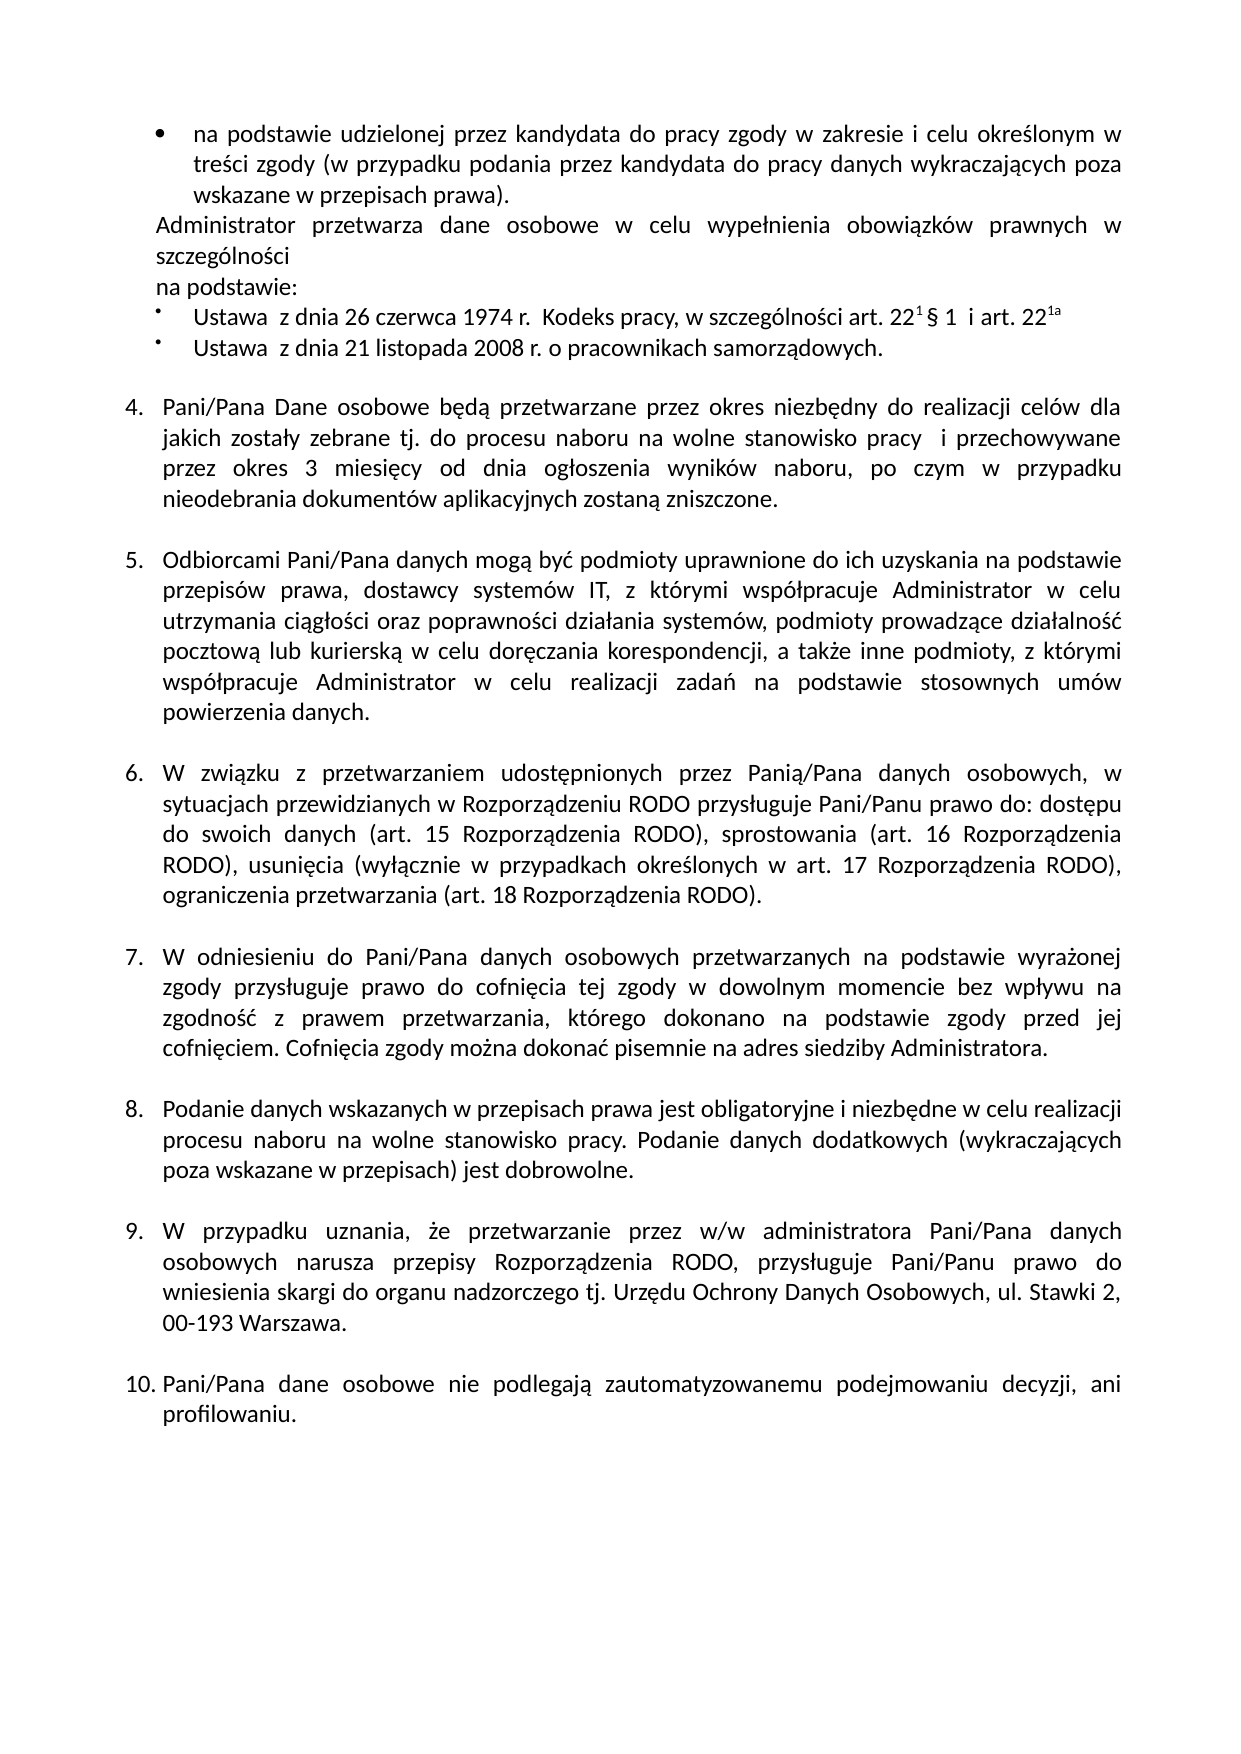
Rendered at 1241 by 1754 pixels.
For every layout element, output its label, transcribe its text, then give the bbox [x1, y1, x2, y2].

list na podstawie udzielonej przez kandydata do pracy zgody w zakresie i celu określonym w treści zgody (w przypadku podania przez kandydata do pracy danych wykraczających poza wskazane w przepisach prawa). [156, 118, 1123, 210]
list Ustawa z dnia 26 czerwca 1974 r. Kodeks pracy, w szczególności art. 221 § 1 i art. 221a [156, 301, 1123, 332]
list W przypadku uznania, że przetwarzanie przez w/w administratora Pani/Pana danych osobowych narusza przepisy Rozporządzenia RODO, przysługuje Pani/Panu prawo do wniesienia skargi do organu nadzorczego tj. Urzędu Ochrony Danych Osobowych, ul. Stawki 2, 00-193 Warszawa. [125, 1215, 1123, 1337]
list Ustawa z dnia 21 listopada 2008 r. o pracownikach samorządowych. [156, 332, 1123, 362]
text Administrator przetwarza dane osobowe w celu wypełnienia obowiązków prawnych w szczególności na podstawie: [156, 210, 1123, 301]
list Podanie danych wskazanych w przepisach prawa jest obligatoryjne i niezbędne w celu realizacji procesu naboru na wolne stanowisko pracy. Podanie danych dodatkowych (wykraczających poza wskazane w przepisach) jest dobrowolne. [125, 1093, 1123, 1185]
list Odbiorcami Pani/Pana danych mogą być podmioty uprawnione do ich uzyskania na podstawie przepisów prawa, dostawcy systemów IT, z którymi współpracuje Administrator w celu utrzymania ciągłości oraz poprawności działania systemów, podmioty prowadzące działalność pocztową lub kurierską w celu doręczania korespondencji, a także inne podmioty, z którymi współpracuje Administrator w celu realizacji zadań na podstawie stosownych umów powierzenia danych. [125, 544, 1123, 727]
list Pani/Pana dane osobowe nie podlegają zautomatyzowanemu podejmowaniu decyzji, ani profilowaniu. [125, 1368, 1123, 1429]
list W odniesieniu do Pani/Pana danych osobowych przetwarzanych na podstawie wyrażonej zgody przysługuje prawo do cofnięcia tej zgody w dowolnym momencie bez wpływu na zgodność z prawem przetwarzania, którego dokonano na podstawie zgody przed jej cofnięciem. Cofnięcia zgody można dokonać pisemnie na adres siedziby Administratora. [125, 941, 1123, 1063]
list Pani/Pana Dane osobowe będą przetwarzane przez okres niezbędny do realizacji celów dla jakich zostały zebrane tj. do procesu naboru na wolne stanowisko pracy i przechowywane przez okres 3 miesięcy od dnia ogłoszenia wyników naboru, po czym w przypadku nieodebrania dokumentów aplikacyjnych zostaną zniszczone. [125, 391, 1123, 513]
list W związku z przetwarzaniem udostępnionych przez Panią/Pana danych osobowych, w sytuacjach przewidzianych w Rozporządzeniu RODO przysługuje Pani/Panu prawo do: dostępu do swoich danych (art. 15 Rozporządzenia RODO), sprostowania (art. 16 Rozporządzenia RODO), usunięcia (wyłącznie w przypadkach określonych w art. 17 Rozporządzenia RODO), ograniczenia przetwarzania (art. 18 Rozporządzenia RODO). [125, 757, 1123, 910]
